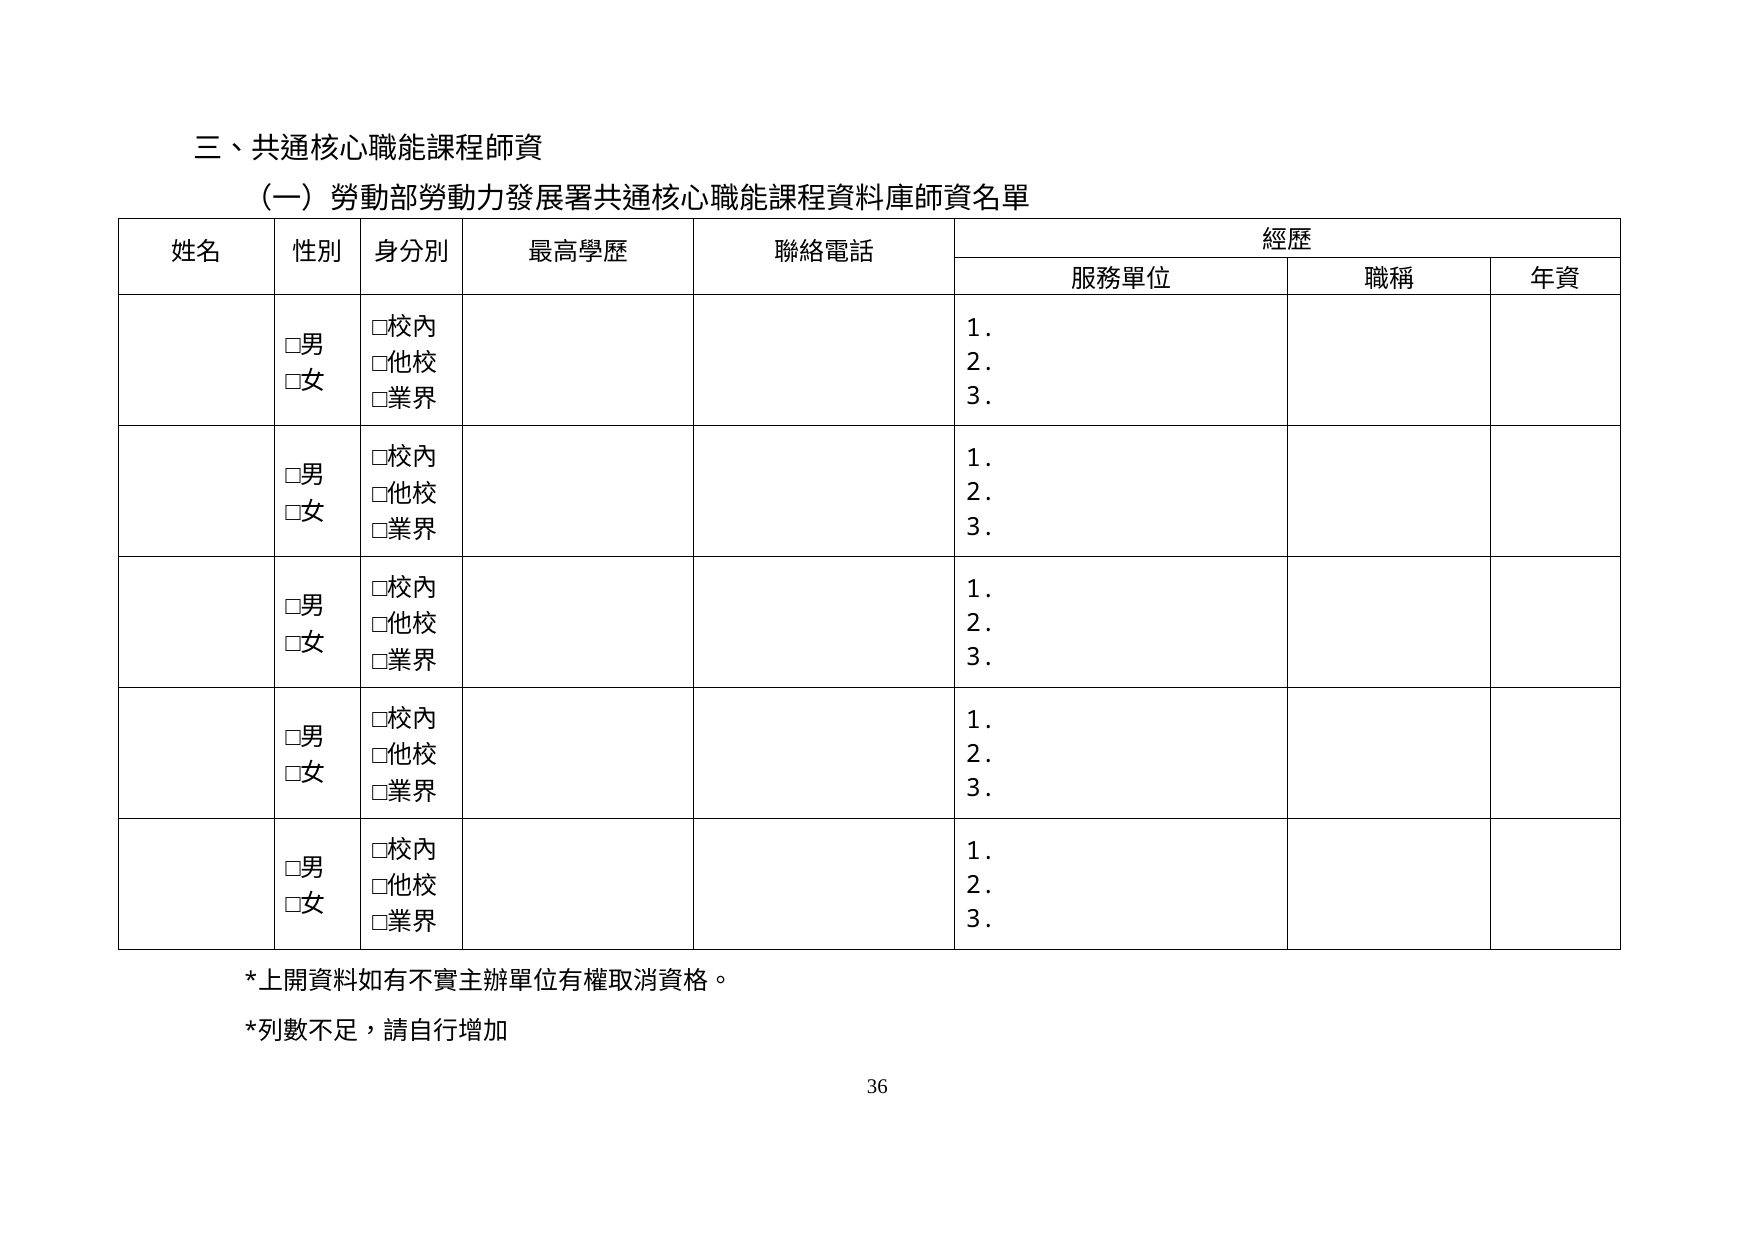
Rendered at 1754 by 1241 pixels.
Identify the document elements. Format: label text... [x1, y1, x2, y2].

table_cell [694, 688, 954, 818]
table_cell [1288, 557, 1490, 687]
table_header 經歷 [955, 219, 1620, 257]
table_header 最高學歷 [463, 219, 693, 294]
table_cell [1491, 688, 1620, 818]
table_cell □男 □女 [275, 557, 360, 687]
table_cell [694, 819, 954, 948]
table_cell [1288, 426, 1490, 556]
table_cell □校內 □他校 □業界 [361, 688, 462, 818]
table_cell 1. 2. 3. [955, 819, 1287, 948]
text *上開資料如有不實主辦單位有權取消資格。 [243, 949, 1636, 999]
text （一）勞動部勞動力發展署共通核心職能課程資料庫師資名單 [243, 168, 1636, 218]
table_cell [463, 557, 693, 687]
table_cell □校內 □他校 □業界 [361, 557, 462, 687]
table_cell [463, 688, 693, 818]
text *列數不足，請自行增加 [243, 999, 1636, 1049]
text 三、共通核心職能課程師資 [193, 118, 1636, 168]
table_cell 1. 2. 3. [955, 295, 1287, 425]
table_header 姓名 [119, 219, 274, 294]
table_cell [694, 295, 954, 425]
table_cell [119, 426, 274, 556]
table_cell [1491, 295, 1620, 425]
table_cell [119, 557, 274, 687]
table_cell [119, 819, 274, 948]
table_cell [694, 557, 954, 687]
table_cell [1491, 557, 1620, 687]
table_cell □男 □女 [275, 295, 360, 425]
table_cell □校內 □他校 □業界 [361, 426, 462, 556]
table_header 身分別 [361, 219, 462, 294]
table_cell [119, 688, 274, 818]
table_cell 1. 2. 3. [955, 426, 1287, 556]
table_cell □校內 □他校 □業界 [361, 819, 462, 948]
table_cell □男 □女 [275, 426, 360, 556]
table_cell [463, 426, 693, 556]
table_cell [1288, 819, 1490, 948]
table_cell [694, 426, 954, 556]
table_header 性別 [275, 219, 360, 294]
table_cell [463, 819, 693, 948]
table_cell [1288, 688, 1490, 818]
table_cell 服務單位 [955, 258, 1287, 294]
table_cell 年資 [1491, 258, 1620, 294]
table_cell [1491, 819, 1620, 948]
table_cell [1491, 426, 1620, 556]
table_cell 1. 2. 3. [955, 557, 1287, 687]
table_cell [1288, 295, 1490, 425]
table_cell [463, 295, 693, 425]
table_cell □男 □女 [275, 688, 360, 818]
table_cell 職稱 [1288, 258, 1490, 294]
table_cell □男 □女 [275, 819, 360, 948]
table_cell [119, 295, 274, 425]
table_header 聯絡電話 [694, 219, 954, 294]
table_cell □校內 □他校 □業界 [361, 295, 462, 425]
table_cell 1. 2. 3. [955, 688, 1287, 818]
